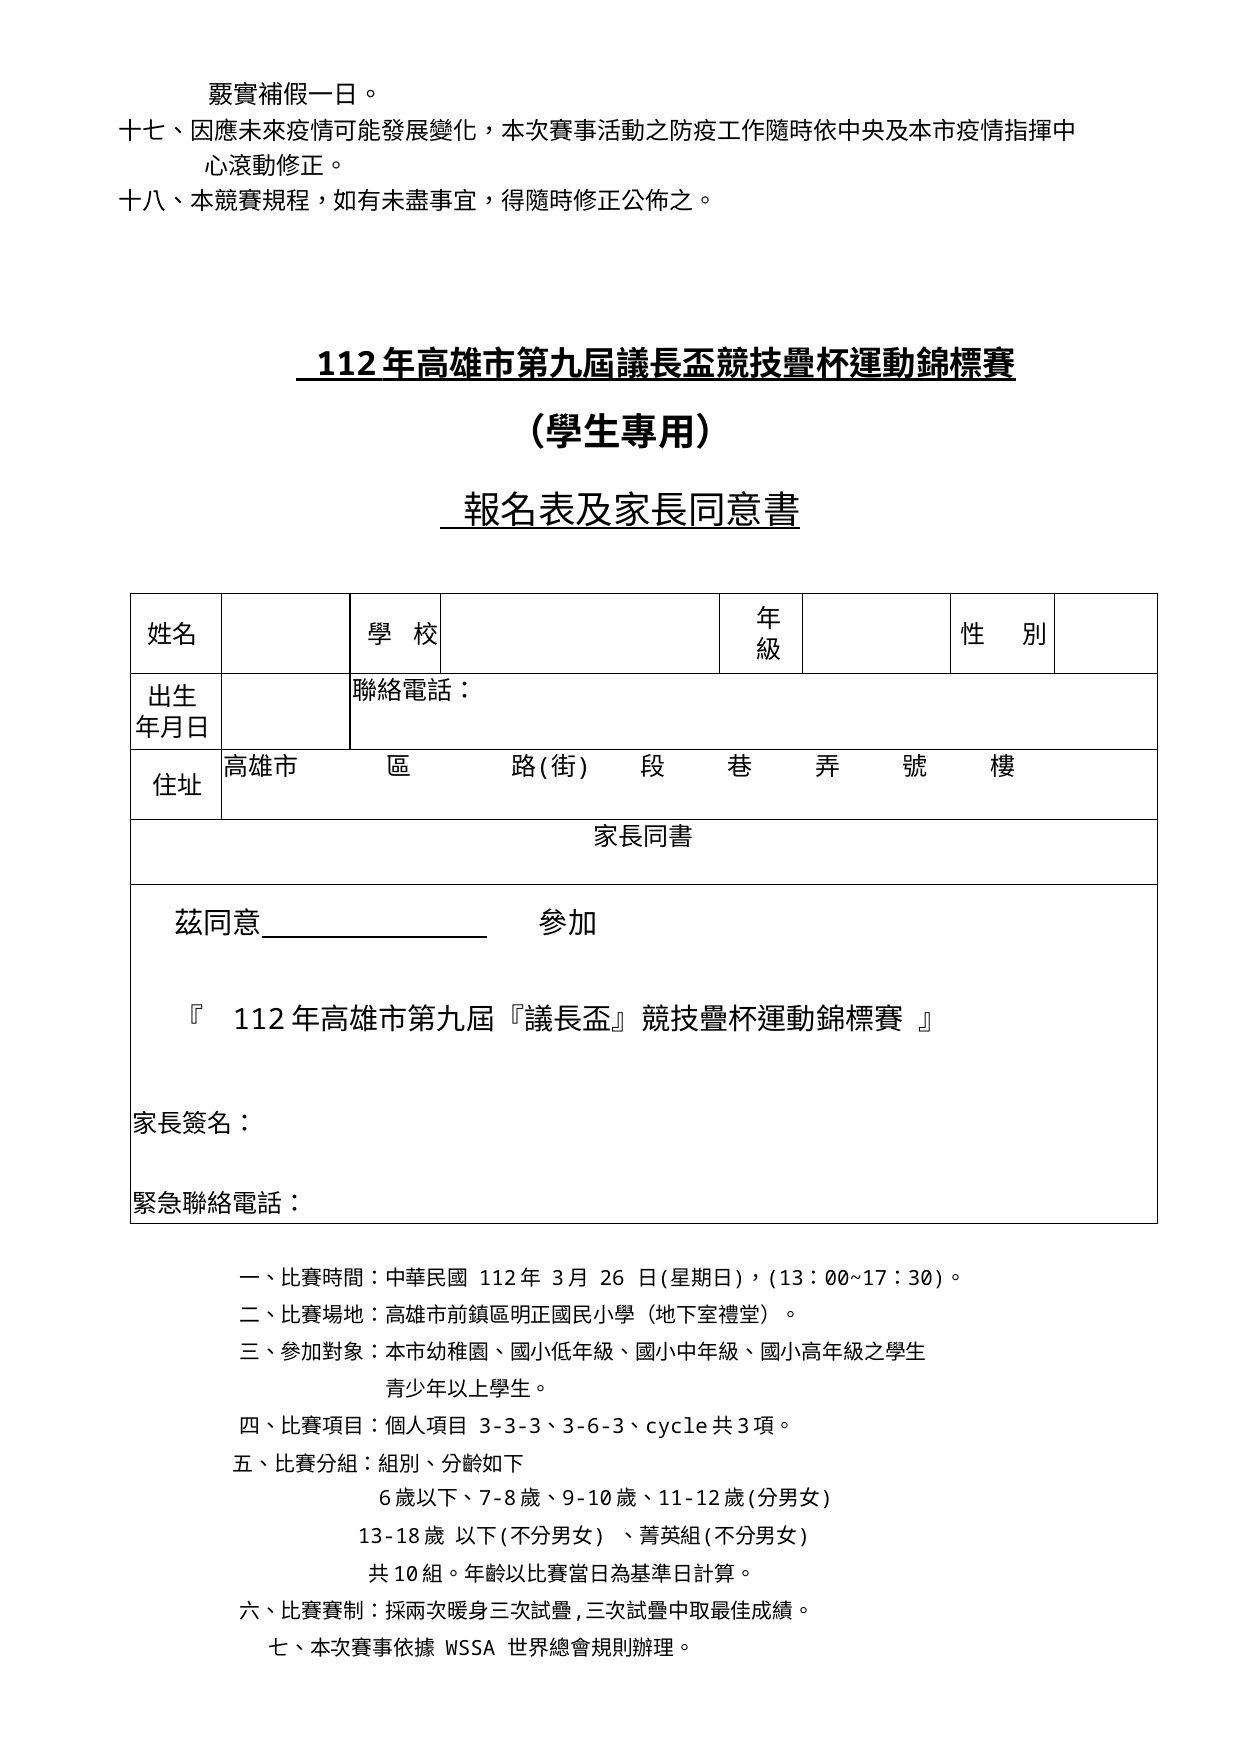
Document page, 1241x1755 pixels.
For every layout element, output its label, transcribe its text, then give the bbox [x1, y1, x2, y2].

text 十七、因應未來疫情可能發展變化，本次賽事活動之防疫工作隨時依中央及本市疫情指揮中 [118, 111, 1122, 146]
table_header 年 級 [720, 594, 802, 673]
text 報名表及家長同意書 [118, 480, 1122, 534]
text 三、參加對象：本市幼稚園、國小低年級、國小中年級、國小高年級之學生 [239, 1335, 1122, 1365]
table_cell 家長同書 [131, 820, 1157, 884]
table_cell 住址 [131, 750, 221, 819]
text 七、本次賽事依據 WSSA 世界總會規則辦理。 [118, 1631, 1122, 1662]
table_header 姓名 [131, 594, 221, 673]
subtitle （學生專用） [118, 406, 1122, 456]
table_header [803, 594, 950, 673]
table_header [1055, 594, 1157, 673]
table_header 性 別 [951, 594, 1054, 673]
text 覈實補假一日。 [118, 75, 1087, 111]
text 共10組。年齡以比賽當日為基準日計算。 [181, 1558, 1113, 1588]
table_cell 茲同意 參加 『 112年高雄市第九屆『議長盃』競技疊杯運動錦標賽 』 家長簽名： 緊急聯絡電話： [131, 885, 1157, 1223]
text 青少年以上學生。 [239, 1372, 1122, 1402]
table_header 學 校 [351, 594, 440, 673]
table_cell 聯絡電話： [351, 674, 1157, 749]
text 心滾動修正。 [118, 146, 1122, 181]
text 二、比賽場地：高雄市前鎮區明正國民小學（地下室禮堂）。 [239, 1298, 1122, 1328]
text 五、比賽分組：組別、分齡如下 6歲以下、7-8歲、9-10歲、11-12歲(分男女) [233, 1447, 1113, 1511]
text 四、比賽項目：個人項目 3-3-3、3-6-3、cycle共3項。 [239, 1409, 1122, 1439]
table_header [222, 594, 349, 673]
table_header [441, 594, 719, 673]
text 十八、本競賽規程，如有未盡事宜，得隨時修正公佈之。 [118, 181, 1122, 216]
text 112年高雄市第九屆議長盃競技疊杯運動錦標賽 [296, 339, 1122, 385]
table_cell 出生 年月日 [131, 674, 221, 749]
table_cell 高雄市 區 路(街) 段 巷 弄 號 樓 [222, 750, 1157, 819]
text 一、比賽時間：中華民國 112年 3月 26 日(星期日)，(13：00~17：30)。 [239, 1261, 1122, 1292]
text 六、比賽賽制：採兩次暖身三次試疊,三次試疊中取最佳成績。 [239, 1594, 1122, 1624]
table_cell [222, 674, 349, 749]
text 13-18歲 以下(不分男女) 、菁英組(不分男女) [118, 1519, 1113, 1550]
